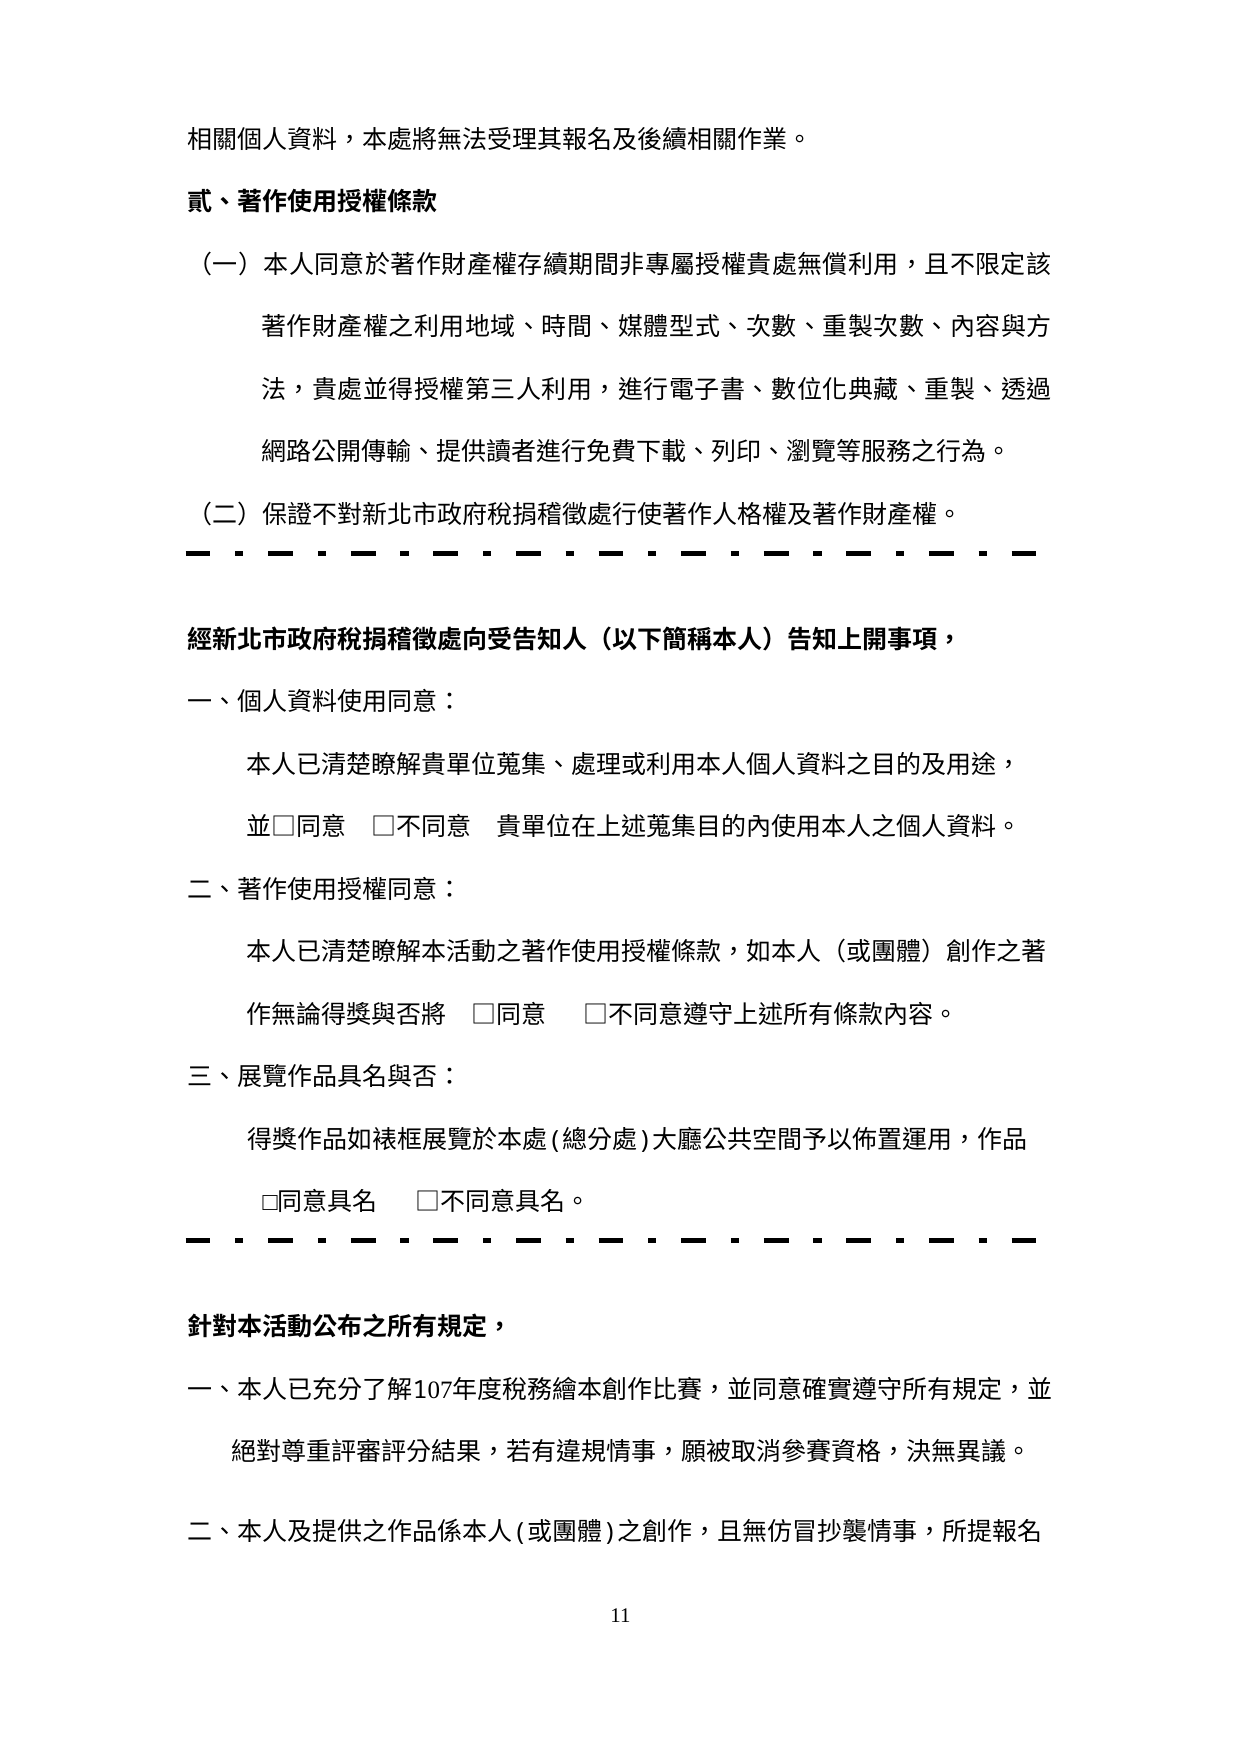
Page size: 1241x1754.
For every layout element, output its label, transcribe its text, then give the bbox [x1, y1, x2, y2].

text 一、個人資料使用同意： [187, 658, 1053, 721]
text 本人已清楚瞭解本活動之著作使用授權條款，如本人（或團體）創作之著作無論得獎與否將 □同意 □不同意遵守上述所有條款內容。 [246, 908, 1053, 1033]
text 針對本活動公布之所有規定， [187, 1283, 1053, 1346]
text 本人已清楚瞭解貴單位蒐集、處理或利用本人個人資料之目的及用途， [187, 721, 1053, 783]
text 並□同意 □不同意 貴單位在上述蒐集目的內使用本人之個人資料。 [187, 783, 1053, 846]
text 二、著作使用授權同意： [187, 846, 1053, 908]
text 三、展覽作品具名與否： [187, 1033, 1053, 1096]
text （二）保證不對新北市政府稅捐稽徵處行使著作人格權及著作財產權。 [187, 471, 1053, 533]
text 二、本人及提供之作品係本人(或團體)之創作，且無仿冒抄襲情事，所提報名 [187, 1488, 1053, 1551]
text 相關個人資料，本處將無法受理其報名及後續相關作業。 [187, 96, 1053, 158]
text 經新北市政府稅捐稽徵處向受告知人（以下簡稱本人）告知上開事項， [187, 596, 1053, 658]
text 貳、著作使用授權條款 [187, 158, 1053, 221]
text （一）本人同意於著作財產權存續期間非專屬授權貴處無償利用，且不限定該著作財產權之利用地域、時間、媒體型式、次數、重製次數、內容與方法，貴處並得授權第三人利用，進行電子書、數位化典藏、重製、透過網路公開傳輸、提供讀者進行免費下載、列印、瀏覽等服務之行為。 [187, 221, 1053, 471]
text 得獎作品如裱框展覽於本處(總分處)大廳公共空間予以佈置運用，作品 [187, 1096, 1053, 1158]
text □同意具名 □不同意具名。 [187, 1158, 1053, 1221]
text 一、本人已充分了解107年度稅務繪本創作比賽，並同意確實遵守所有規定，並絕對尊重評審評分結果，若有違規情事，願被取消參賽資格，決無異議。 [187, 1346, 1053, 1471]
